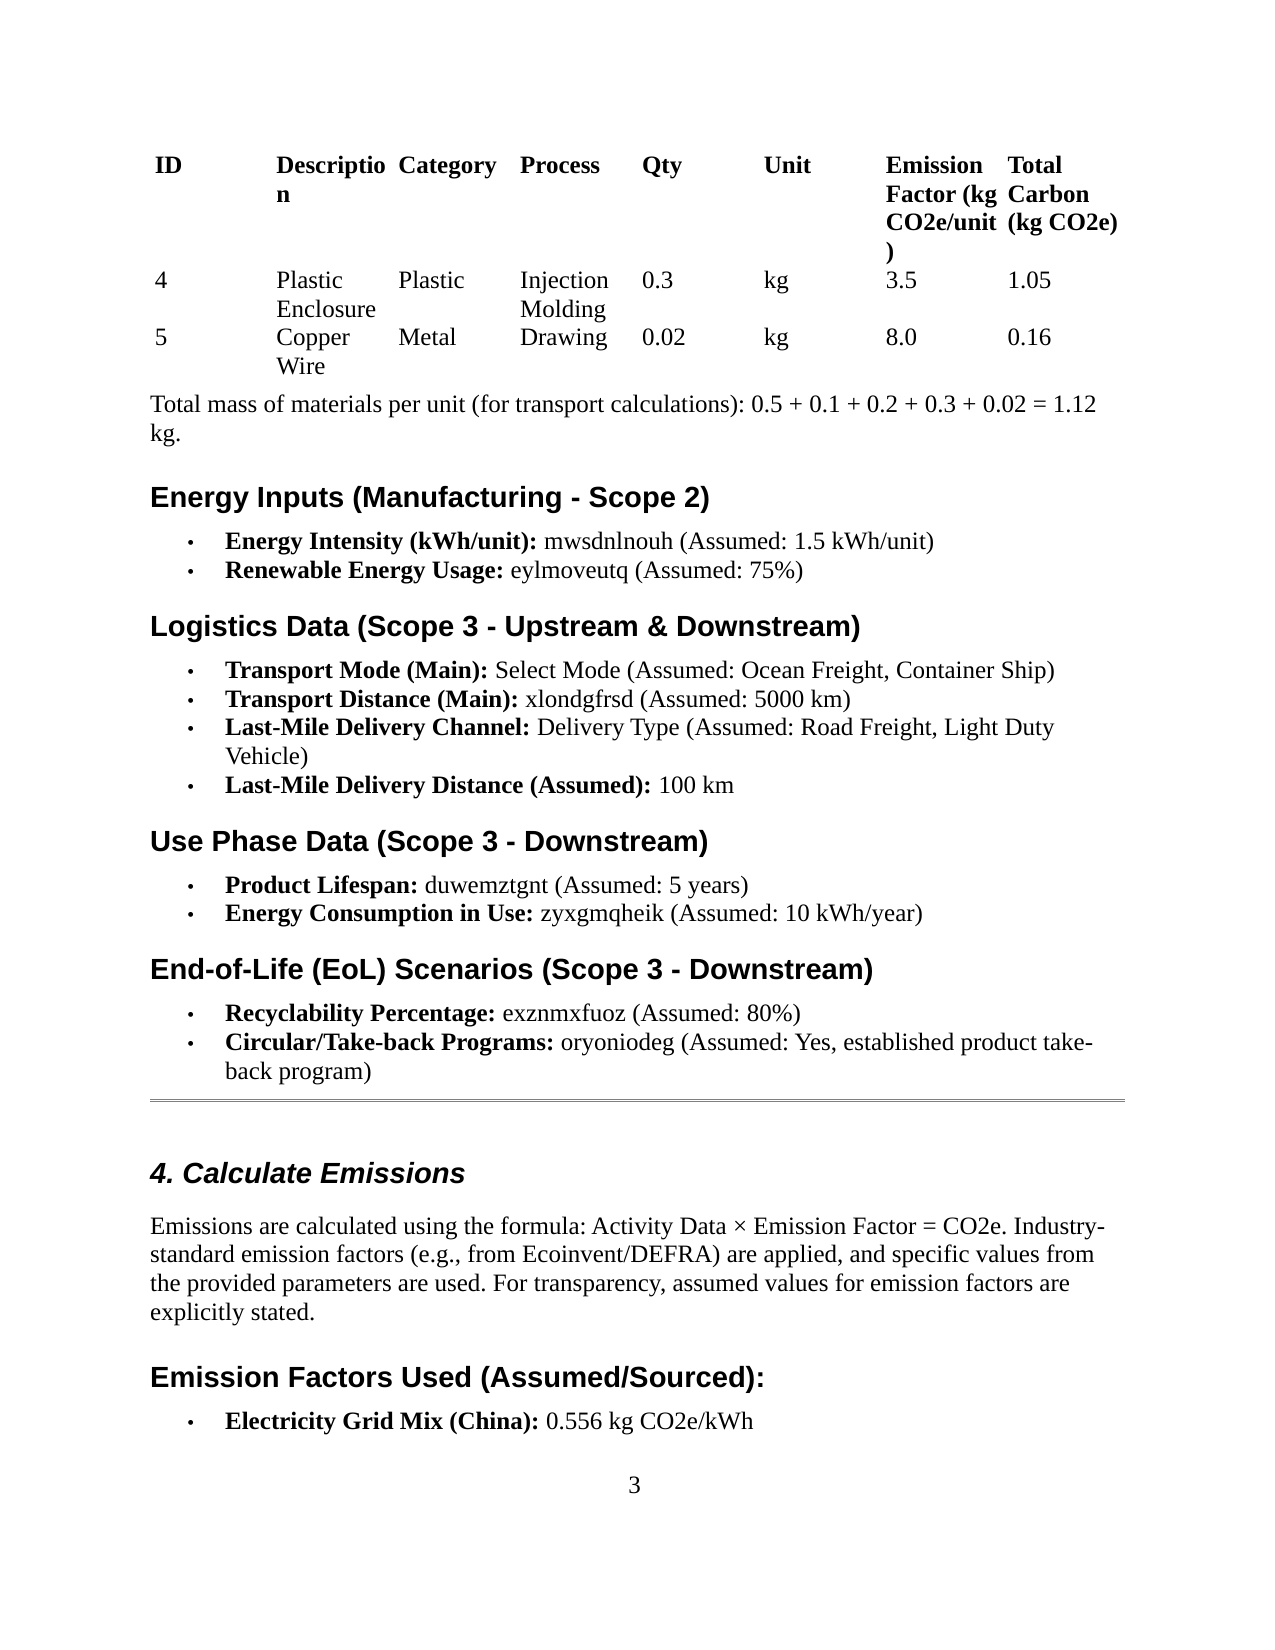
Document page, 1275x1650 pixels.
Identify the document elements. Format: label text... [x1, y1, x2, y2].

table_cell Metal [394, 323, 516, 380]
subtitle Energy Inputs (Manufacturing - Scope 2) [150, 480, 1125, 514]
subtitle End-of-Life (EoL) Scenarios (Scope 3 - Downstream) [150, 952, 1125, 986]
subtitle Use Phase Data (Scope 3 - Downstream) [150, 824, 1125, 857]
table_header Emission Factor (kg CO2e/unit) [881, 150, 1003, 265]
list Renewable Energy Usage: eylmoveutq (Assumed: 75%) [187, 555, 1125, 584]
table_header Qty [638, 150, 759, 265]
table_header Process [516, 150, 637, 265]
table_header Unit [759, 150, 881, 265]
table_cell 0.3 [638, 265, 759, 322]
text Total mass of materials per unit (for transport calculations): 0.5 + 0.1 + 0.2 + 0.3 + 0.02 = 1.12 kg. [150, 389, 1125, 446]
list Last-Mile Delivery Channel: Delivery Type (Assumed: Road Freight, Light Duty Vehicle) [187, 712, 1125, 770]
subtitle 4. Calculate Emissions [150, 1156, 1125, 1189]
list Circular/Take-back Programs: oryoniodeg (Assumed: Yes, established product take-back program) [187, 1027, 1125, 1084]
list Last-Mile Delivery Distance (Assumed): 100 km [187, 770, 1125, 799]
list Transport Distance (Main): xlondgfrsd (Assumed: 5000 km) [187, 684, 1125, 712]
list Recyclability Percentage: exznmxfuoz (Assumed: 80%) [187, 998, 1125, 1027]
table_cell 3.5 [881, 265, 1003, 322]
table_cell 8.0 [881, 323, 1003, 380]
table_cell 1.05 [1003, 265, 1125, 322]
table_cell Drawing [516, 323, 637, 380]
list Energy Intensity (kWh/unit): mwsdnlnouh (Assumed: 1.5 kWh/unit) [187, 526, 1125, 555]
table_cell kg [759, 323, 881, 380]
table_cell 5 [150, 323, 272, 380]
table_cell Plastic [394, 265, 516, 322]
table_cell kg [759, 265, 881, 322]
list Energy Consumption in Use: zyxgmqheik (Assumed: 10 kWh/year) [187, 898, 1125, 927]
table_header Total Carbon (kg CO2e) [1003, 150, 1125, 265]
list Transport Mode (Main): Select Mode (Assumed: Ocean Freight, Container Ship) [187, 655, 1125, 684]
subtitle Logistics Data (Scope 3 - Upstream & Downstream) [150, 609, 1125, 642]
table_header Description [272, 150, 394, 265]
table_cell Copper Wire [272, 323, 394, 380]
table_header Category [394, 150, 516, 265]
table_header ID [150, 150, 272, 265]
text Emissions are calculated using the formula: Activity Data × Emission Factor = CO2e. Industry-standard emission factors (e.g., from Ecoinvent/DEFRA) are applied, and specific values from the provided parameters are used. For transparency, assumed values for emission factors are explicitly stated. [150, 1211, 1125, 1326]
table_cell 0.16 [1003, 323, 1125, 380]
subtitle Emission Factors Used (Assumed/Sourced): [150, 1360, 1125, 1393]
list Product Lifespan: duwemztgnt (Assumed: 5 years) [187, 870, 1125, 898]
table_cell Injection Molding [516, 265, 637, 322]
table_cell 4 [150, 265, 272, 322]
list Electricity Grid Mix (China): 0.556 kg CO2e/kWh [187, 1406, 1125, 1434]
table_cell Plastic Enclosure [272, 265, 394, 322]
table_cell 0.02 [638, 323, 759, 380]
